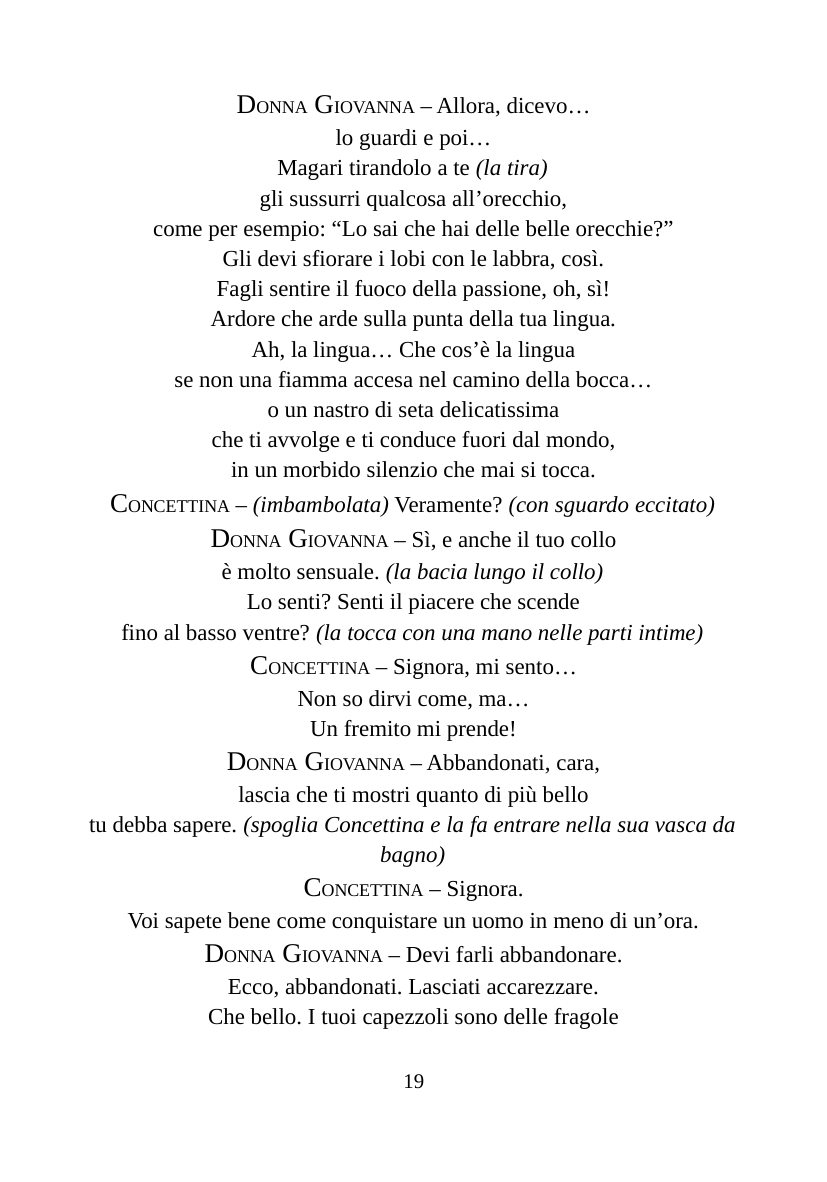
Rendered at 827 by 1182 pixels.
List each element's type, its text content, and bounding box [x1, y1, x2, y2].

text Gli devi sfiorare i lobi con le labbra, così. [88, 245, 738, 271]
text in un morbido silenzio che mai si tocca. [88, 457, 738, 483]
text fino al basso ventre? (la tocca con una mano nelle parti intime) [88, 619, 738, 645]
text è molto sensuale. (la bacia lungo il collo) [88, 558, 738, 584]
text gli sussurri qualcosa all’orecchio, [88, 185, 738, 211]
text Ecco, abbandonati. Lasciati accarezzare. [88, 973, 738, 999]
text o un nastro di seta delicatissima [88, 396, 738, 422]
text Donna Giovanna – Sì, e anche il tuo collo [88, 522, 738, 554]
text come per esempio: “Lo sai che hai delle belle orecchie?” [88, 215, 738, 241]
text Concettina – Signora. [88, 871, 738, 902]
text Magari tirandolo a te (la tira) [88, 154, 738, 181]
text Donna Giovanna – Devi farli abbandonare. [88, 937, 738, 968]
text Donna Giovanna – Allora, dicevo… [88, 88, 738, 120]
text Un fremito mi prende! [88, 715, 738, 741]
text Donna Giovanna – Abbandonati, cara, [88, 745, 738, 776]
text Concettina – Signora, mi sento… [88, 649, 738, 680]
text Voi sapete bene come conquistare un uomo in meno di un’ora. [88, 907, 738, 933]
text se non una fiamma accesa nel camino della bocca… [88, 366, 738, 392]
text Fagli sentire il fuoco della passione, oh, sì! [88, 275, 738, 302]
text Che bello. I tuoi capezzoli sono delle fragole [88, 1003, 738, 1029]
text lascia che ti mostri quanto di più bello [88, 781, 738, 807]
text Concettina – (imbambolata) Veramente? (con sguardo eccitato) [88, 487, 738, 518]
text Lo senti? Senti il piacere che scende [88, 588, 738, 615]
text Ah, la lingua… Che cos’è la lingua [88, 336, 738, 362]
text lo guardi e poi… [88, 124, 738, 151]
text che ti avvolge e ti conduce fuori dal mondo, [88, 426, 738, 453]
text Ardore che arde sulla punta della tua lingua. [88, 306, 738, 332]
text tu debba sapere. (spoglia Concettina e la fa entrare nella sua vasca da bagno) [88, 811, 738, 867]
text Non so dirvi come, ma… [88, 684, 738, 711]
